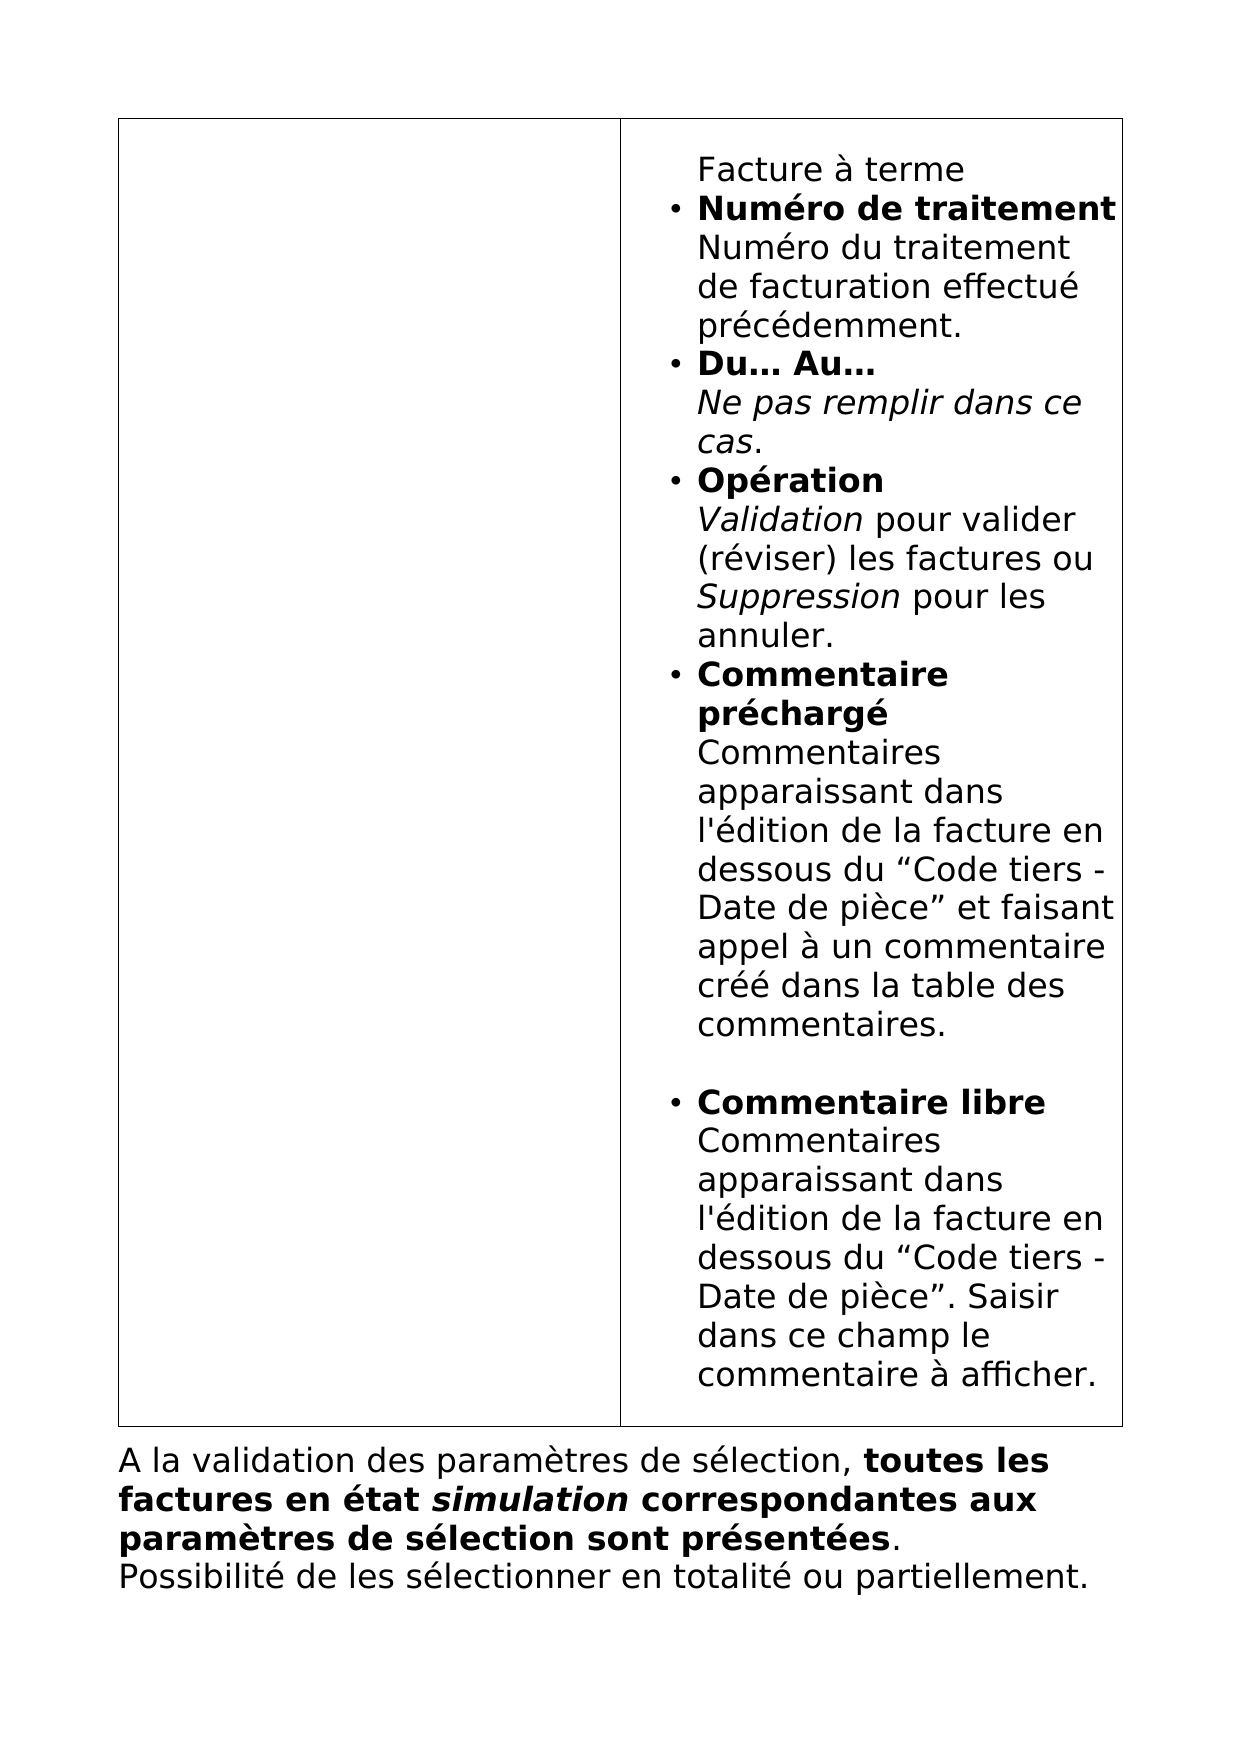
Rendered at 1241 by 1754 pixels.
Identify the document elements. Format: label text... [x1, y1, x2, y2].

table_header [119, 119, 620, 1426]
table_header Type de pièce Facture à terme Numéro de traitement Numéro du traitement de facturation effectué précédemment. Du… Au… Ne pas remplir dans ce cas. Opération Validation pour valider (réviser) les factures ou Suppression pour les annuler. Commentaire préchargé Commentaires apparaissant dans l'édition de la facture en dessous du “Code tiers - Date de pièce” et faisant appel à un commentaire créé dans la table des commentaires. Commentaire libre Commentaires apparaissant dans l'édition de la facture en dessous du “Code tiers - Date de pièce”. Saisir dans ce champ le commentaire à afficher. [621, 119, 1122, 1426]
text A la validation des paramètres de sélection, toutes les factures en état simulation correspondantes aux paramètres de sélection sont présentées. Possibilité de les sélectionner en totalité ou partiellement. [118, 1441, 1122, 1597]
